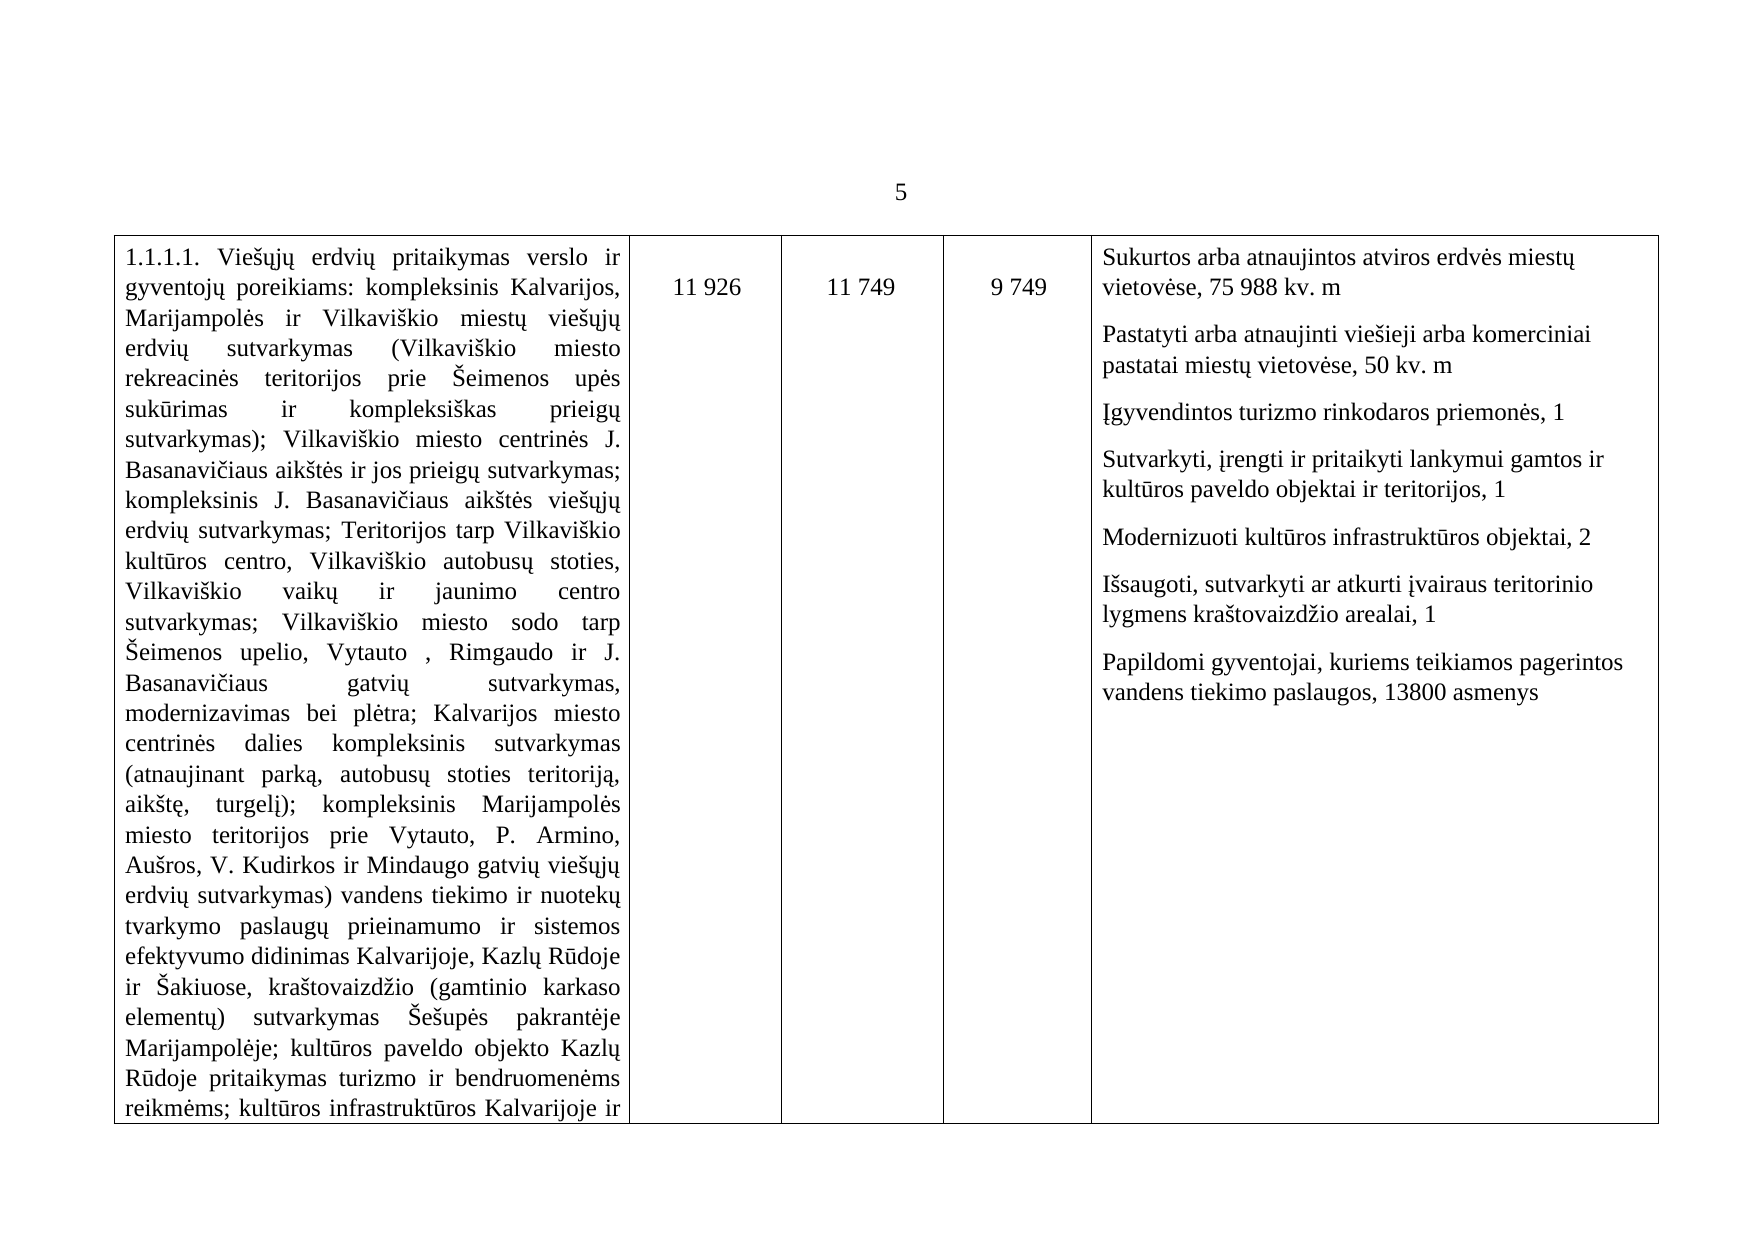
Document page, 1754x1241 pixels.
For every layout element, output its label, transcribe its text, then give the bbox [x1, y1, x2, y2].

table_cell 11 749 [782, 236, 943, 1123]
table_cell Sukurtos arba atnaujintos atviros erdvės miestų vietovėse, 75 988 kv. m Pastatyti arba atnaujinti viešieji arba komerciniai pastatai miestų vietovėse, 50 kv. m Įgyvendintos turizmo rinkodaros priemonės, 1 Sutvarkyti, įrengti ir pritaikyti lankymui gamtos ir kultūros paveldo objektai ir teritorijos, 1 Modernizuoti kultūros infrastruktūros objektai, 2 Išsaugoti, sutvarkyti ar atkurti įvairaus teritorinio lygmens kraštovaizdžio arealai, 1 Papildomi gyventojai, kuriems teikiamos pagerintos vandens tiekimo paslaugos, 13800 asmenys [1092, 236, 1658, 1123]
table_cell 9 749 [944, 236, 1091, 1123]
table_cell 11 926 [630, 236, 781, 1123]
table_cell 1.1.1.1. Viešųjų erdvių pritaikymas verslo ir gyventojų poreikiams: kompleksinis Kalvarijos, Marijampolės ir Vilkaviškio miestų viešųjų erdvių sutvarkymas (Vilkaviškio miesto rekreacinės teritorijos prie Šeimenos upės sukūrimas ir kompleksiškas prieigų sutvarkymas); Vilkaviškio miesto centrinės J. Basanavičiaus aikštės ir jos prieigų sutvarkymas; kompleksinis J. Basanavičiaus aikštės viešųjų erdvių sutvarkymas; Teritorijos tarp Vilkaviškio kultūros centro, Vilkaviškio autobusų stoties, Vilkaviškio vaikų ir jaunimo centro sutvarkymas; Vilkaviškio miesto sodo tarp Šeimenos upelio, Vytauto , Rimgaudo ir J. Basanavičiaus gatvių sutvarkymas, modernizavimas bei plėtra; Kalvarijos miesto centrinės dalies kompleksinis sutvarkymas (atnaujinant parką, autobusų stoties teritoriją, aikštę, turgelį); kompleksinis Marijampolės miesto teritorijos prie Vytauto, P. Armino, Aušros, V. Kudirkos ir Mindaugo gatvių viešųjų erdvių sutvarkymas) vandens tiekimo ir nuotekų tvarkymo paslaugų prieinamumo ir sistemos efektyvumo didinimas Kalvarijoje, Kazlų Rūdoje ir Šakiuose, kraštovaizdžio (gamtinio karkaso elementų) sutvarkymas Šešupės pakrantėje Marijampolėje; kultūros paveldo objekto Kazlų Rūdoje pritaikymas turizmo ir bendruomenėms reikmėms; kultūros infrastruktūros Kalvarijoje ir [115, 236, 629, 1123]
